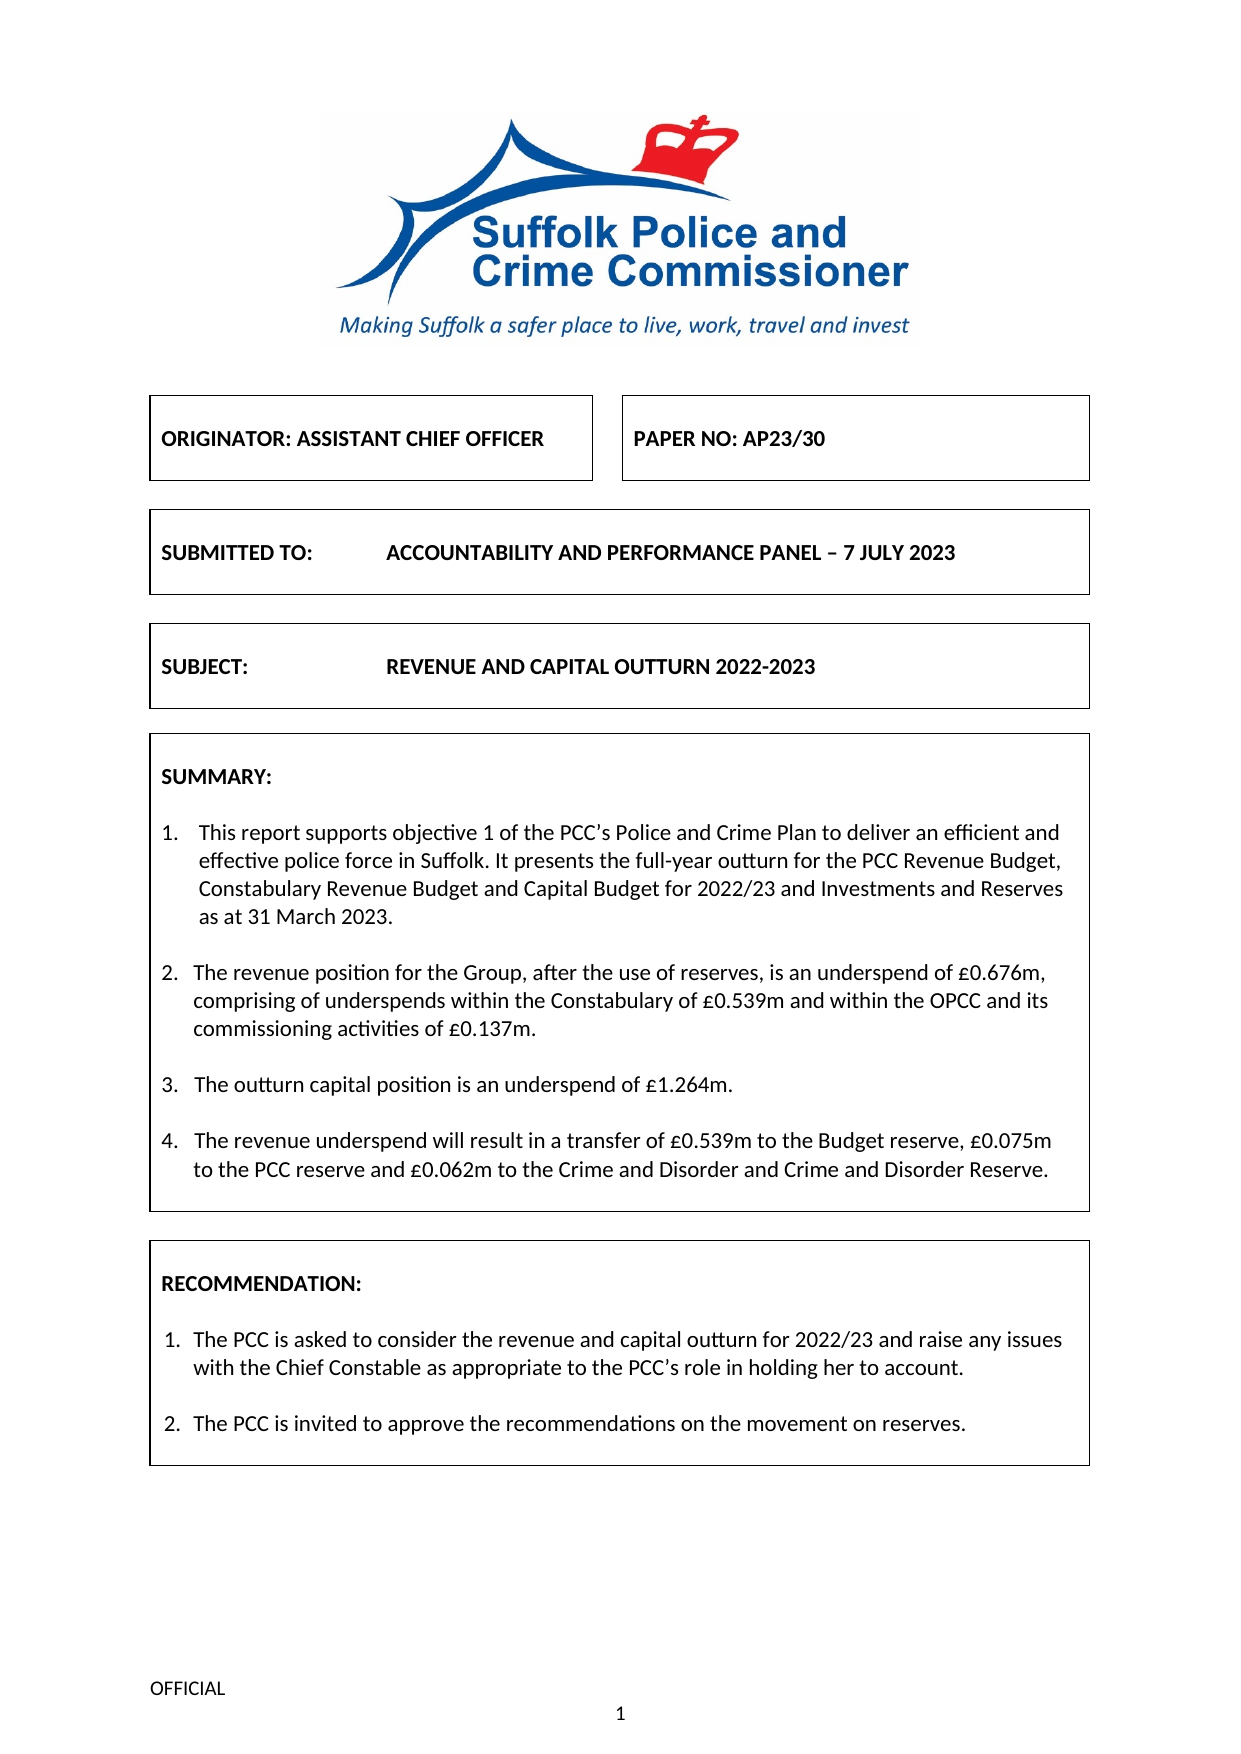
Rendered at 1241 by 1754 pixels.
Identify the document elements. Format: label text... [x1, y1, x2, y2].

table_header [593, 395, 622, 480]
table_header RECOMMENDATION: The PCC is asked to consider the revenue and capital outturn for 2022/23 and raise any issues with the Chief Constable as appropriate to the PCC’s role in holding her to account. The PCC is invited to approve the recommendations on the movement on reserves. [151, 1241, 1089, 1465]
table_header PAPER NO: AP23/30 [623, 396, 1089, 480]
table_header SUBMITTED TO: ACCOUNTABILITY AND PERFORMANCE PANEL – 7 JULY 2023 [151, 510, 1089, 594]
table_header SUBJECT: REVENUE AND CAPITAL OUTTURN 2022-2023 [151, 624, 1089, 708]
table_header ORIGINATOR: Assistant Chief Officer [151, 396, 592, 480]
table_header SUMMARY: This report supports objective 1 of the PCC’s Police and Crime Plan to deliver an efficient and effective police force in Suffolk. It presents the full-year outturn for the PCC Revenue Budget, Constabulary Revenue Budget and Capital Budget for 2022/23 and Investments and Reserves as at 31 March 2023. 2. The revenue position for the Group, after the use of reserves, is an underspend of £0.676m, comprising of underspends within the Constabulary of £0.539m and within the OPCC and its commissioning activities of £0.137m. 3. The outturn capital position is an underspend of £1.264m. 4. The revenue underspend will result in a transfer of £0.539m to the Budget reserve, £0.075m to the PCC reserve and £0.062m to the Crime and Disorder and Crime and Disorder Reserve. [151, 734, 1089, 1211]
